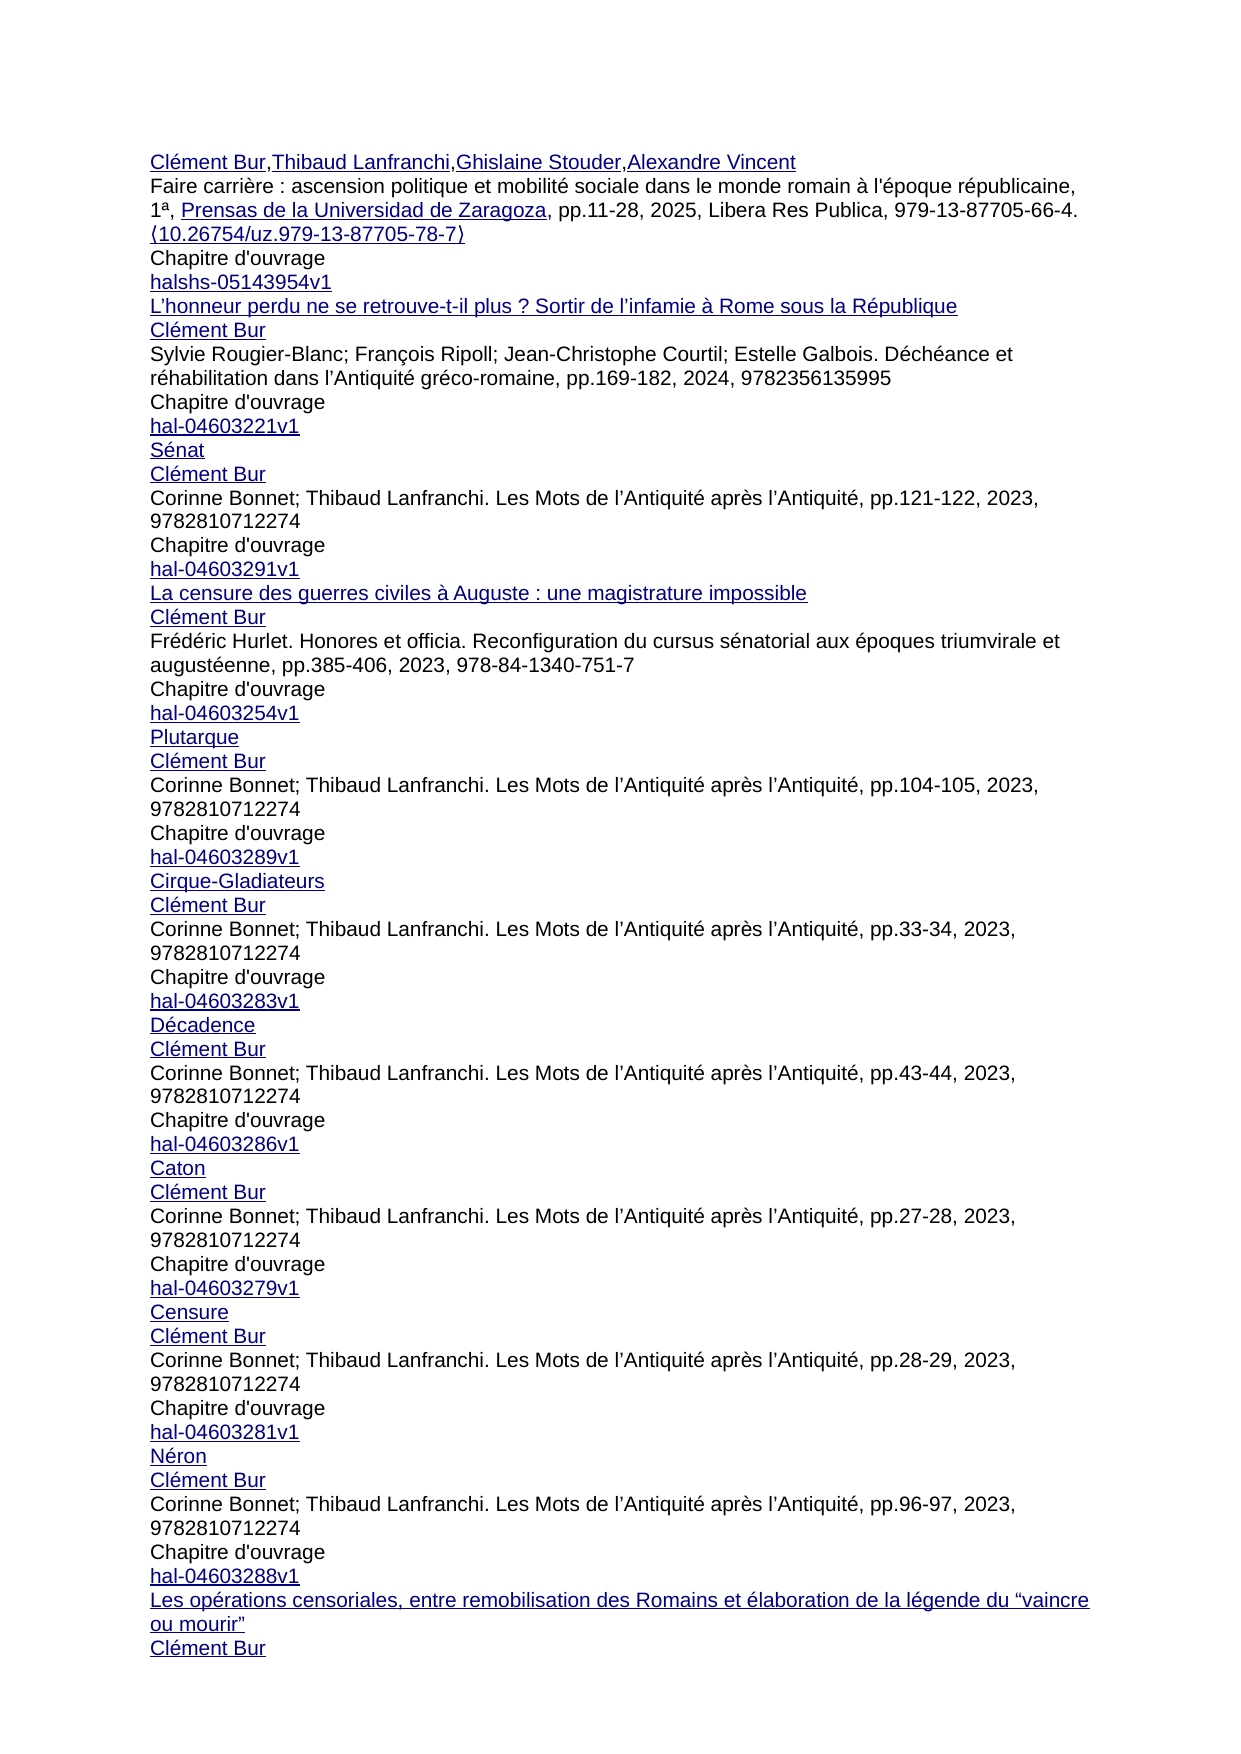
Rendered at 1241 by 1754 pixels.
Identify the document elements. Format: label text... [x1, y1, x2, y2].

table_cell Cirque-Gladiateurs Clément Bur Corinne Bonnet; Thibaud Lanfranchi. Les Mots de l’Antiquité après l’Antiquité, pp.33-34, 2023, 9782810712274 Chapitre d'ouvrage hal-04603283v1 [150, 869, 1090, 1012]
table_cell Sénat Clément Bur Corinne Bonnet; Thibaud Lanfranchi. Les Mots de l’Antiquité après l’Antiquité, pp.121-122, 2023, 9782810712274 Chapitre d'ouvrage hal-04603291v1 [150, 438, 1090, 581]
table_cell Censure Clément Bur Corinne Bonnet; Thibaud Lanfranchi. Les Mots de l’Antiquité après l’Antiquité, pp.28-29, 2023, 9782810712274 Chapitre d'ouvrage hal-04603281v1 [150, 1300, 1090, 1444]
table_cell Les opérations censoriales, entre remobilisation des Romains et élaboration de la légende du “vaincre [150, 1588, 1090, 1608]
table_cell Décadence Clément Bur Corinne Bonnet; Thibaud Lanfranchi. Les Mots de l’Antiquité après l’Antiquité, pp.43-44, 2023, 9782810712274 Chapitre d'ouvrage hal-04603286v1 [150, 1013, 1090, 1156]
table_cell Caton Clément Bur Corinne Bonnet; Thibaud Lanfranchi. Les Mots de l’Antiquité après l’Antiquité, pp.27-28, 2023, 9782810712274 Chapitre d'ouvrage hal-04603279v1 [150, 1156, 1090, 1300]
table_cell La censure des guerres civiles à Auguste : une magistrature impossible Clément Bur Frédéric Hurlet. Honores et officia. Reconfiguration du cursus sénatorial aux époques triumvirale et augustéenne, pp.385-406, 2023, 978-84-1340-751-7 Chapitre d'ouvrage hal-04603254v1 [150, 581, 1090, 725]
table_cell ou mourir” Clément Bur [150, 1609, 1090, 1659]
table_cell Plutarque Clément Bur Corinne Bonnet; Thibaud Lanfranchi. Les Mots de l’Antiquité après l’Antiquité, pp.104-105, 2023, 9782810712274 Chapitre d'ouvrage hal-04603289v1 [150, 725, 1090, 869]
table_cell L’honneur perdu ne se retrouve-t-il plus ? Sortir de l’infamie à Rome sous la République Clément Bur Sylvie Rougier-Blanc; François Ripoll; Jean-Christophe Courtil; Estelle Galbois. Déchéance et réhabilitation dans l’Antiquité gréco-romaine, pp.169-182, 2024, 9782356135995 Chapitre d'ouvrage hal-04603221v1 [150, 294, 1090, 437]
table_cell Clément Bur,Thibaud Lanfranchi,Ghislaine Stouder,Alexandre Vincent Faire carrière : ascension politique et mobilité sociale dans le monde romain à l'époque républicaine, 1ª, Prensas de la Universidad de Zaragoza, pp.11-28, 2025, Libera Res Publica, 979-13-87705-66-4. ⟨10.26754/uz.979-13-87705-78-7⟩ Chapitre d'ouvrage halshs-05143954v1 [150, 150, 1090, 294]
table_cell Néron Clément Bur Corinne Bonnet; Thibaud Lanfranchi. Les Mots de l’Antiquité après l’Antiquité, pp.96-97, 2023, 9782810712274 Chapitre d'ouvrage hal-04603288v1 [150, 1444, 1090, 1587]
